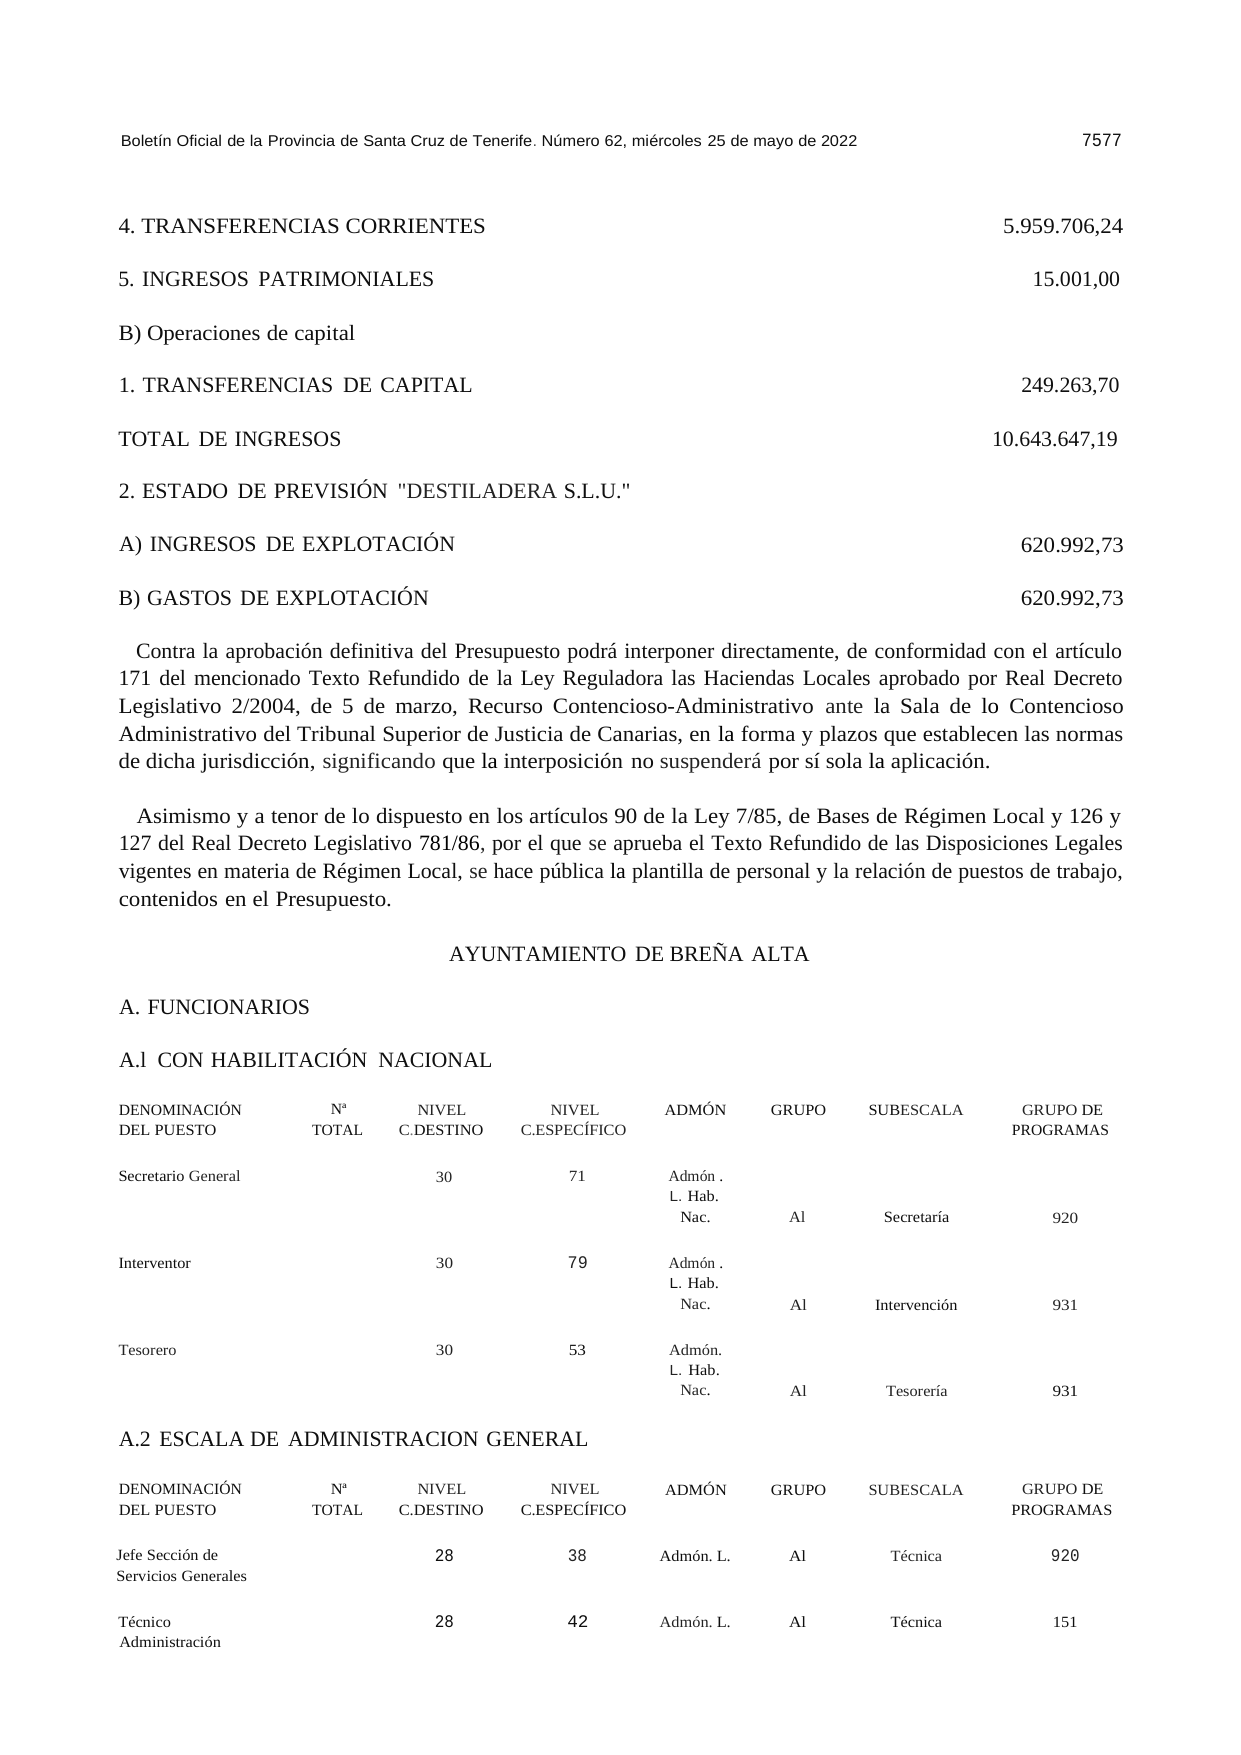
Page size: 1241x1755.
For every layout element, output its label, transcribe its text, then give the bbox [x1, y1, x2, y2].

text 53 [568, 1341, 588, 1359]
text 38 [568, 1547, 588, 1567]
text 15.001,00 [1032, 266, 1125, 291]
text 28 [434, 1547, 455, 1567]
text ADMÓN [664, 1101, 728, 1119]
text 71 [569, 1167, 588, 1185]
text 931 [1052, 1295, 1080, 1313]
text A) INGRESOS DE EXPLOTACIÓN [119, 531, 459, 556]
text 42 [567, 1613, 589, 1633]
text 4. TRANSFERENCIAS CORRIENTES [118, 213, 488, 238]
text 920 [1051, 1547, 1080, 1567]
text L. Hab. Nac. [669, 1361, 722, 1399]
text Admón . [668, 1254, 724, 1272]
text Secretario General [118, 1167, 244, 1185]
text Interventor [118, 1254, 193, 1272]
text Nª TOTAL [312, 1479, 367, 1518]
text 920 [1052, 1209, 1080, 1227]
text DENOMINACIÓN DEL PUESTO [118, 1101, 249, 1139]
text L. Hab. Nac. [669, 1187, 721, 1225]
text Admón. [669, 1341, 724, 1359]
text 79 [567, 1254, 588, 1274]
text A. FUNCIONARIOS [119, 994, 315, 1019]
text NIVEL C.DESTINO [398, 1480, 488, 1518]
text Asimismo y a tenor de lo dispuesto en los artículos 90 de la Ley 7/85, de Bases de Régimen Local y 126 y 127 del Real Decreto Legislativo 781/86, por el que se aprueba el Texto Refundido de las Disposiciones Legales vigentes en materia de Régimen Local, se hace pública la plantilla de personal y la relación de puestos de trabajo, contenidos en el Presupuesto. [118, 803, 1124, 911]
text A.l CON HABILITACIÓN NACIONAL [119, 1047, 497, 1072]
text GRUPO DE PROGRAMAS [1012, 1101, 1117, 1139]
text 249.263,70 [1021, 372, 1124, 398]
text Jefe Sección de Servicios Generales [116, 1546, 251, 1584]
text Al [789, 1547, 808, 1564]
text 1. TRANSFERENCIAS DE CAPITAL [119, 372, 478, 398]
text 620.992,73 [1021, 585, 1125, 610]
text Tesorería [886, 1382, 949, 1400]
text 2. ESTADO DE PREVISIÓN "DESTILADERA S.L.U." [119, 478, 642, 503]
text DENOMINACIÓN DEL PUESTO [118, 1480, 249, 1518]
text Admón. L. [659, 1613, 734, 1631]
text TOTAL DE INGRESOS [118, 426, 345, 451]
text SUBESCALA [868, 1481, 966, 1498]
text Admón. L. [659, 1547, 734, 1564]
text AYUNTAMIENTO DE BREÑA ALTA [449, 941, 813, 966]
text 30 [436, 1168, 454, 1186]
text 5. INGRESOS PATRIMONIALES [118, 266, 439, 292]
text Al [789, 1295, 808, 1313]
text NIVEL C.DESTINO [398, 1101, 490, 1139]
text 10.643.647,19 [992, 426, 1124, 451]
text Secretaría [884, 1208, 952, 1226]
text Al [789, 1208, 807, 1226]
text Técnica [890, 1547, 945, 1564]
text Boletín Oficial de la Provincia de Santa Cruz de Tenerife. Número 62, miércoles 25 de mayo de 2022 [121, 131, 864, 149]
text Al [789, 1382, 808, 1400]
text NIVEL C.ESPECÍFICO [521, 1479, 631, 1518]
text B) Operaciones de capital [118, 319, 357, 345]
text Nª TOTAL [312, 1100, 367, 1139]
text Técnico Administración [118, 1612, 223, 1651]
text Contra la aprobación definitiva del Presupuesto podrá interponer directamente, de conformidad con el artículo 171 del mencionado Texto Refundido de la Ley Reguladora las Haciendas Locales aprobado por Real Decreto Legislativo 2/2004, de 5 de marzo, Recurso Contencioso-Administrativo ante la Sala de lo Contencioso­ Administrativo del Tribunal Superior de Justicia de Canarias, en la forma y plazos que establecen las normas de dicha jurisdicción, significando que la interposición no suspenderá por sí sola la aplicación. [118, 638, 1124, 774]
text L. Hab. Nac. [669, 1274, 721, 1312]
text GRUPO DE PROGRAMAS [1011, 1480, 1117, 1518]
text 5.959.706,24 [1003, 213, 1124, 238]
text 30 [436, 1341, 454, 1359]
text B) GASTOS DE EXPLOTACIÓN [118, 585, 433, 610]
text Técnica [890, 1613, 945, 1631]
text ADMÓN [665, 1481, 728, 1498]
text Tesorero [118, 1341, 178, 1359]
text 620.992,73 [1021, 532, 1125, 557]
text Intervención [875, 1295, 959, 1313]
text A.2 ESCALA DE ADMINISTRACION GENERAL [118, 1426, 602, 1451]
text 30 [436, 1254, 454, 1272]
text SUBESCALA [868, 1101, 967, 1119]
text 931 [1052, 1382, 1080, 1400]
text Admón . [668, 1167, 724, 1185]
text Al [789, 1613, 808, 1631]
text GRUPO [771, 1481, 828, 1498]
text NIVEL C.ESPECÍFICO [521, 1101, 631, 1139]
text 7577 [1082, 131, 1123, 152]
text 151 [1053, 1613, 1080, 1631]
text GRUPO [771, 1101, 828, 1119]
text 28 [434, 1613, 455, 1633]
